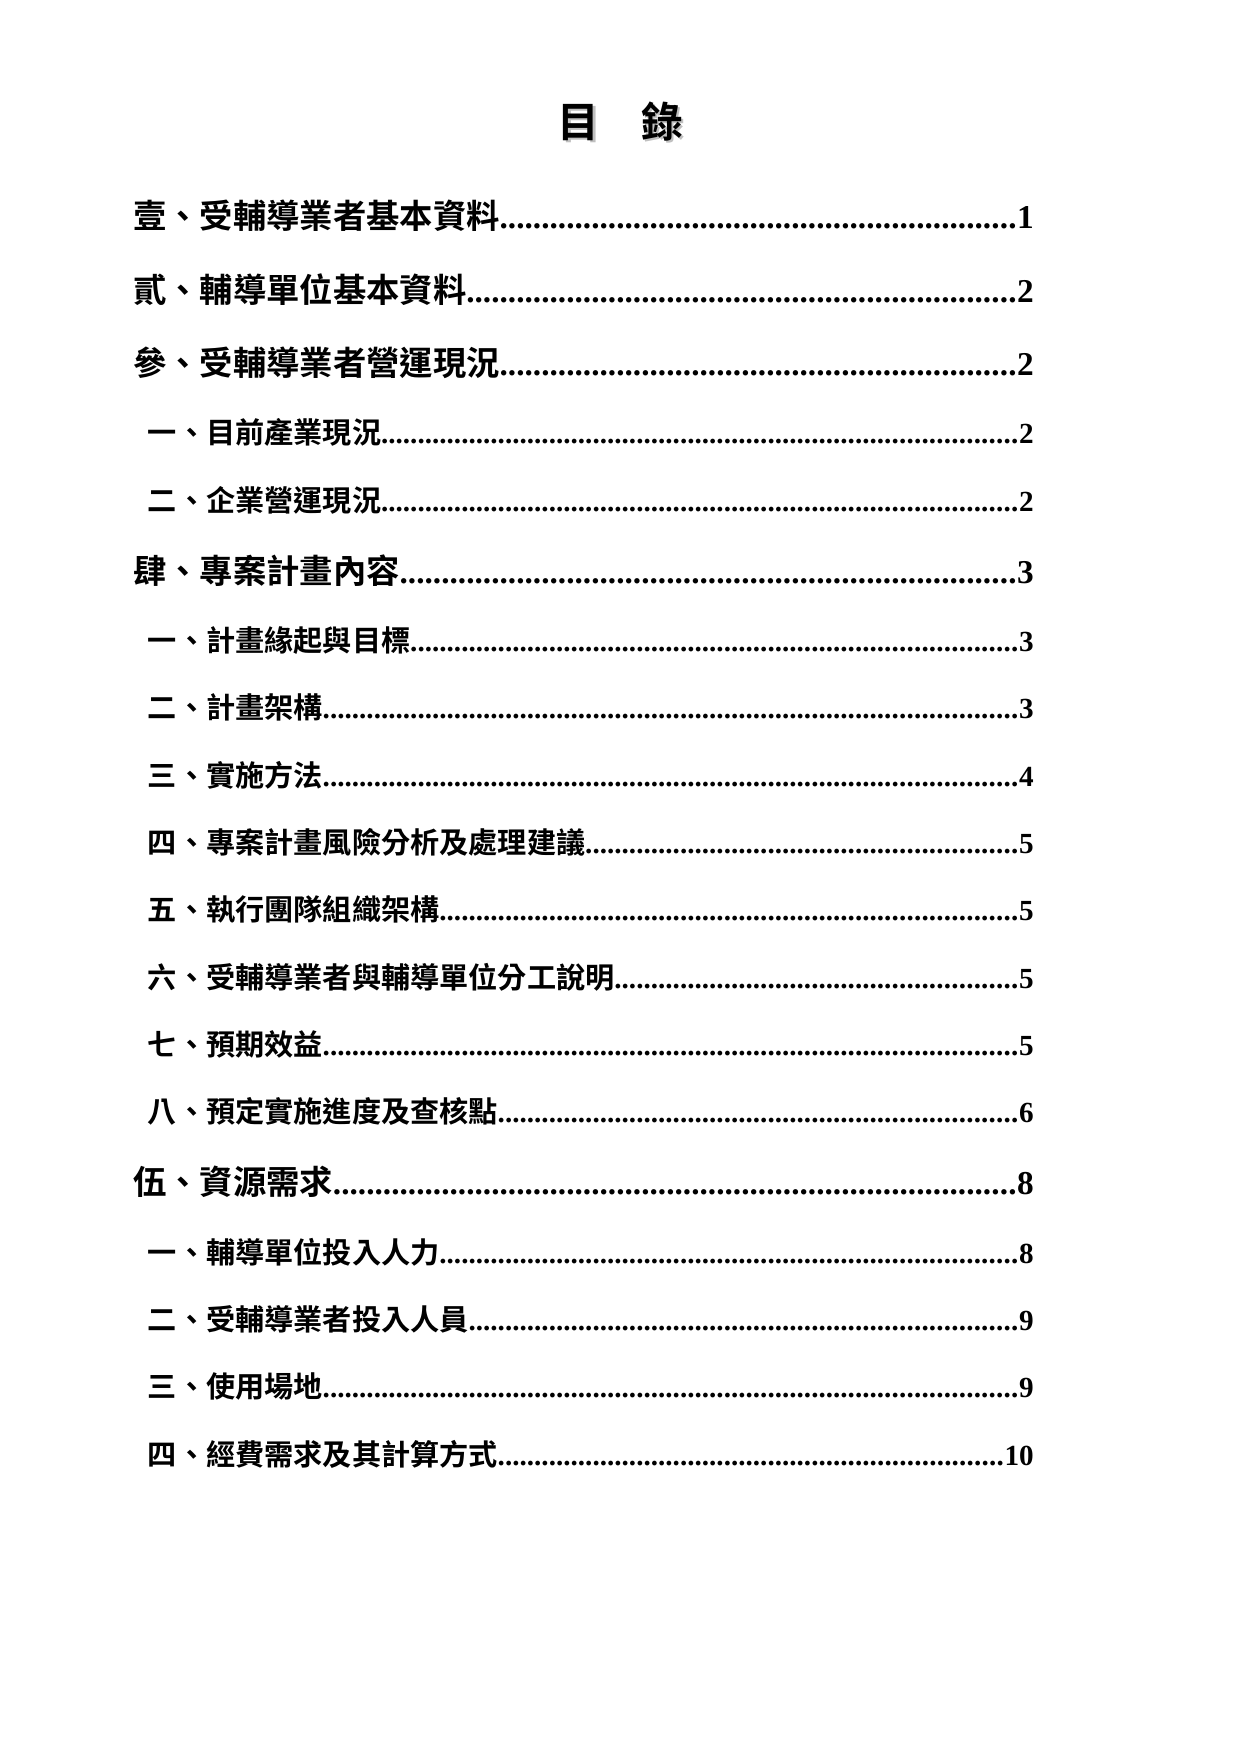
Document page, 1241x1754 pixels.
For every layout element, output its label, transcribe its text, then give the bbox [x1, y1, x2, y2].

text 參、受輔導業者營運現況 2 [133, 337, 1033, 385]
text 貳、輔導單位基本資料 2 [133, 263, 1033, 312]
text 三、使用場地 9 [148, 1364, 1033, 1406]
text 三、實施方法 4 [148, 752, 1033, 794]
text 七、預期效益 5 [148, 1021, 1033, 1064]
text 二、受輔導業者投入人員 9 [148, 1297, 1033, 1339]
text 六、受輔導業者與輔導單位分工說明 5 [148, 954, 1033, 996]
text 一、計畫緣起與目標 3 [148, 618, 1033, 660]
text 目 錄 [118, 89, 1122, 149]
text 八、預定實施進度及查核點 6 [148, 1089, 1033, 1131]
text 四、經費需求及其計算方式 10 [148, 1431, 1033, 1473]
text 肆、專案計畫內容 3 [133, 544, 1033, 593]
text 伍、資源需求 8 [133, 1156, 1033, 1204]
text 四、專案計畫風險分析及處理建議 5 [148, 819, 1033, 862]
text 五、執行團隊組織架構 5 [148, 887, 1033, 929]
text 壹、受輔導業者基本資料 1 [133, 190, 1033, 238]
text 一、目前產業現況 2 [148, 410, 1033, 452]
text 一、輔導單位投入人力 8 [148, 1229, 1033, 1272]
text 二、計畫架構 3 [148, 685, 1033, 727]
text 二、企業營運現況 2 [148, 477, 1033, 519]
